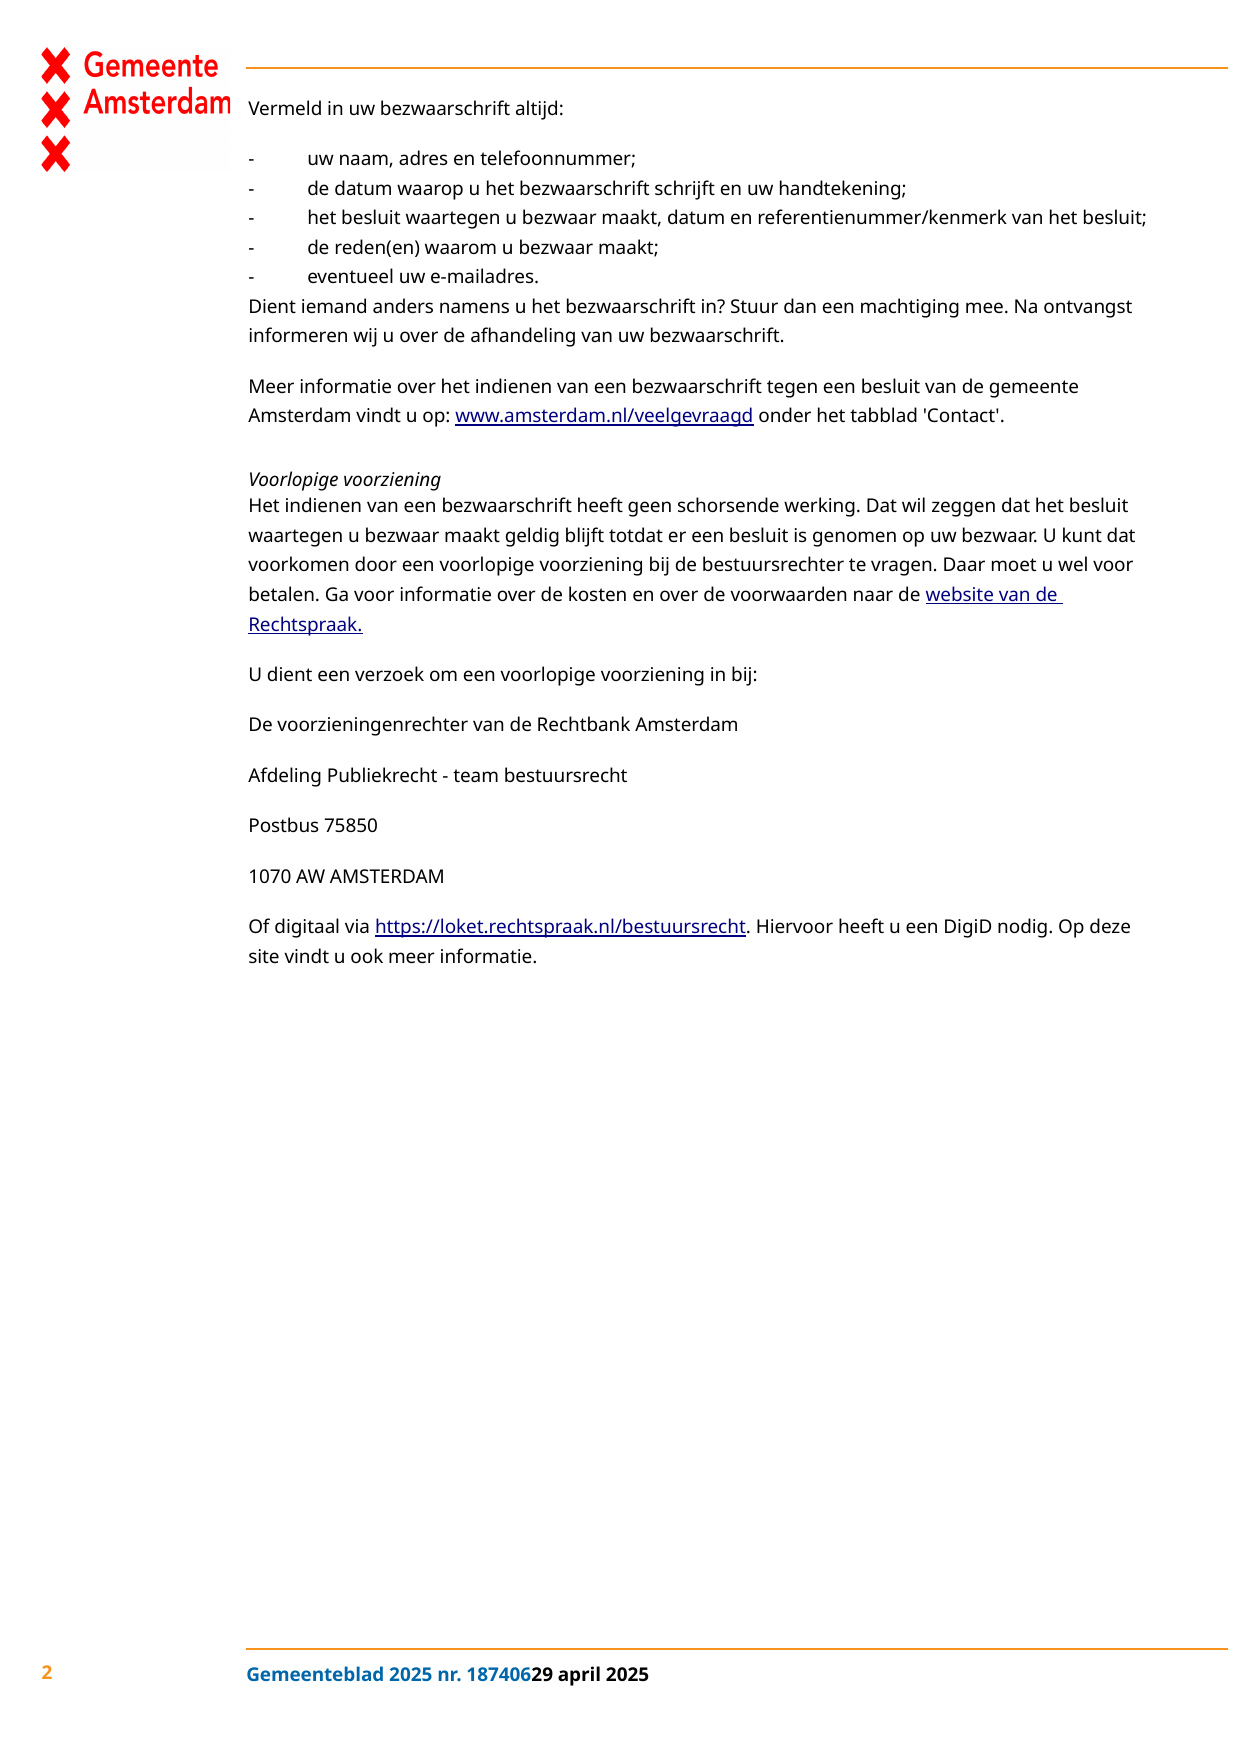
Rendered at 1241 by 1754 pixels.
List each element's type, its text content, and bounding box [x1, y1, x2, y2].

text Meer informatie over het indienen van een bezwaarschrift tegen een besluit van de gemeente Amsterdam vindt u op: www.amsterdam.nl/veelgevraagd onder het tabblad 'Contact'. [248, 373, 1152, 428]
list het besluit waartegen u bezwaar maakt, datum en referentienummer/kenmerk van het besluit; [248, 204, 1152, 230]
text Postbus 75850 [248, 812, 1152, 838]
list de reden(en) waarom u bezwaar maakt; [248, 234, 1152, 260]
list de datum waarop u het bezwaarschrift schrijft en uw handtekening; [248, 175, 1152, 201]
text Dient iemand anders namens u het bezwaarschrift in? Stuur dan een machtiging mee. Na ontvangst informeren wij u over de afhandeling van uw bezwaarschrift. [248, 293, 1152, 348]
text Het indienen van een bezwaarschrift heeft geen schorsende werking. Dat wil zeggen dat het besluit waartegen u bezwaar maakt geldig blijft totdat er een besluit is genomen op uw bezwaar. U kunt dat voorkomen door een voorlopige voorziening bij de bestuursrechter te vragen. Daar moet u wel voor betalen. Ga voor informatie over de kosten en over de voorwaarden naar de website van de Rechtspraak. [248, 492, 1152, 636]
list uw naam, adres en telefoonnummer; [248, 145, 1152, 171]
text Vermeld in uw bezwaarschrift altijd: [248, 95, 1152, 121]
text De voorzieningenrechter van de Rechtbank Amsterdam [248, 712, 1152, 737]
text 1070 AW AMSTERDAM [248, 863, 1152, 888]
picture [41, 47, 231, 172]
text Voorlopige voorziening [248, 467, 1152, 492]
list eventueel uw e-mailadres. [248, 263, 1152, 289]
text Of digitaal via https://loket.rechtspraak.nl/bestuursrecht. Hiervoor heeft u een DigiD nodig. Op deze site vindt u ook meer informatie. [248, 913, 1152, 968]
text Afdeling Publiekrecht - team bestuursrecht [248, 762, 1152, 788]
text U dient een verzoek om een voorlopige voorziening in bij: [248, 661, 1152, 687]
